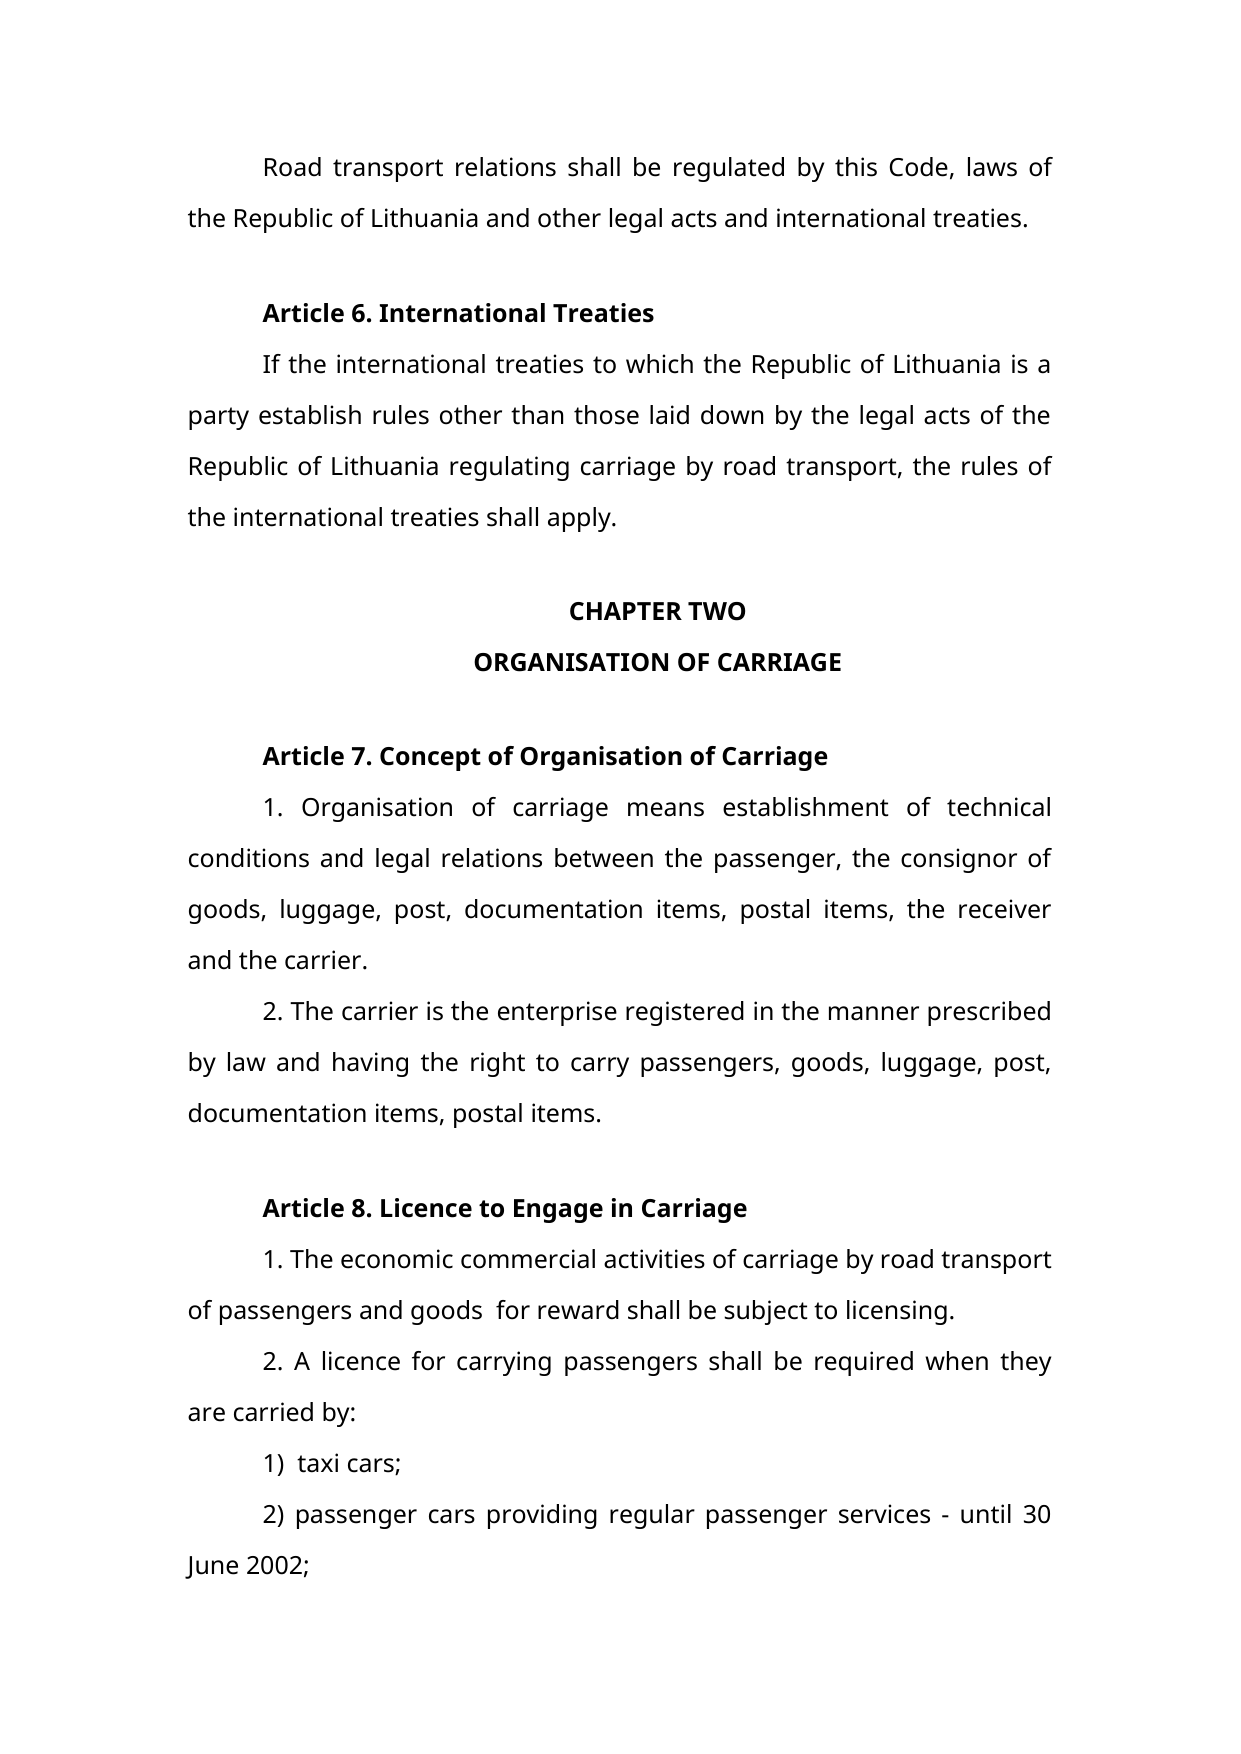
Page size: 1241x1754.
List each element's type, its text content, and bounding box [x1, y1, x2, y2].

text Article 7. Concept of Organisation of Carriage [187, 739, 1053, 773]
text 2) passenger cars providing regular passenger services - until 30 June 2002; [187, 1496, 1053, 1582]
text Article 6. International Treaties [187, 295, 1053, 329]
text If the international treaties to which the Republic of Lithuania is a party establish rules other than those laid down by the legal acts of the Republic of Lithuania regulating carriage by road transport, the rules of the international treaties shall apply. [187, 346, 1053, 533]
text 1. The economic commercial activities of carriage by road transport of passengers and goods for reward shall be subject to licensing. [187, 1241, 1053, 1326]
text Article 8. Licence to Engage in Carriage [187, 1190, 1053, 1224]
text 1. Organisation of carriage means establishment of technical conditions and legal relations between the passenger, the consignor of goods, luggage, post, documentation items, postal items, the receiver and the carrier. [187, 790, 1053, 977]
text ORGANISATION OF CARRIAGE [187, 644, 1053, 679]
text Road transport relations shall be regulated by this Code, laws of the Republic of Lithuania and other legal acts and international treaties. [187, 150, 1053, 235]
text 1) taxi cars; [187, 1445, 1053, 1479]
text CHAPTER TWO [187, 593, 1053, 628]
text 2. A licence for carrying passengers shall be required when they are carried by: [187, 1343, 1053, 1428]
text 2. The carrier is the enterprise registered in the manner prescribed by law and having the right to carry passengers, goods, luggage, post, documentation items, postal items. [187, 994, 1053, 1130]
